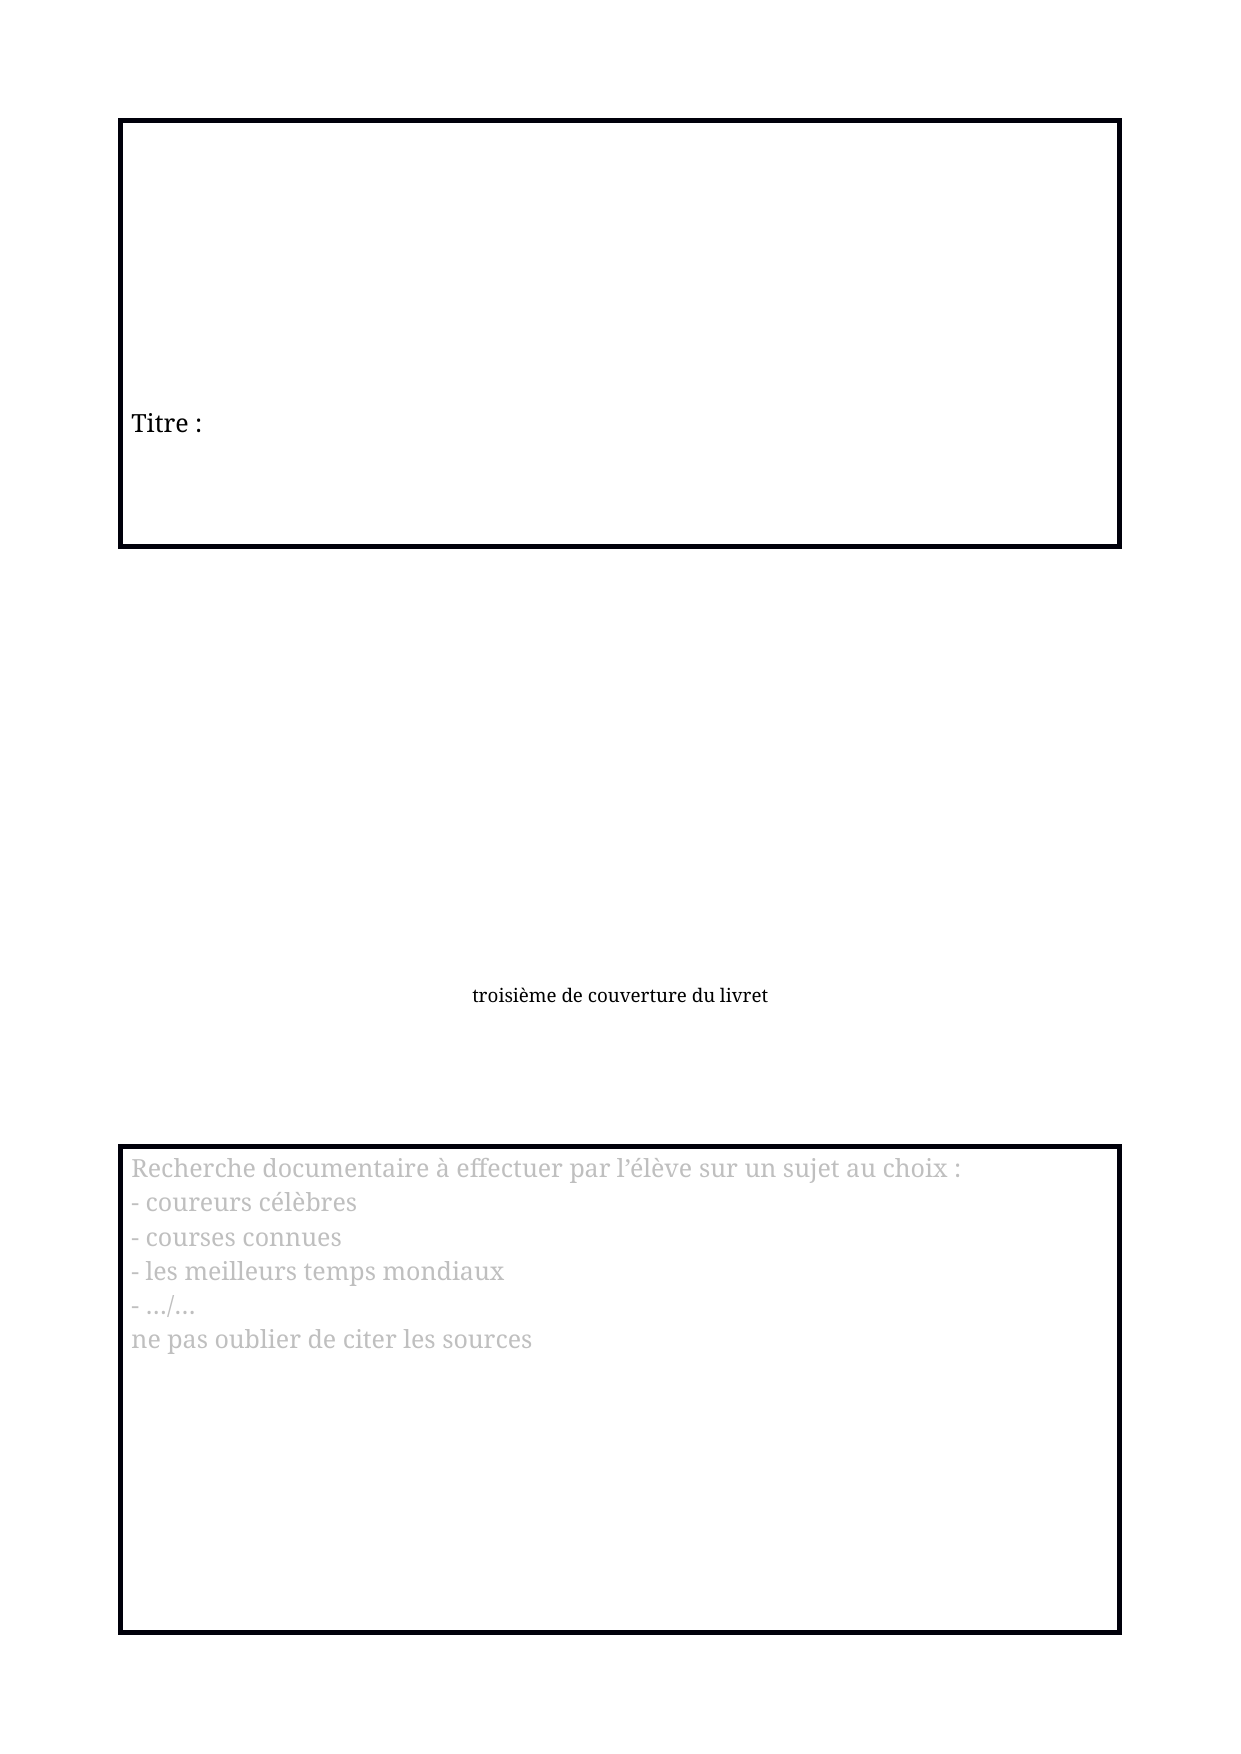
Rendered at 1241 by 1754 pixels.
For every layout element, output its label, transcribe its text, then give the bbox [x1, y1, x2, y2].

text - …/… [123, 1281, 1117, 1314]
text - coureurs célèbres [123, 1178, 1117, 1212]
text Recherche documentaire à effectuer par l’élève sur un sujet au choix : [123, 1149, 1117, 1178]
text troisième de couverture du livret [118, 982, 1122, 1008]
text Titre : [123, 399, 1117, 440]
text ne pas oublier de citer les sources [123, 1314, 1117, 1355]
text - courses connues [123, 1212, 1117, 1246]
text - les meilleurs temps mondiaux [123, 1246, 1117, 1281]
